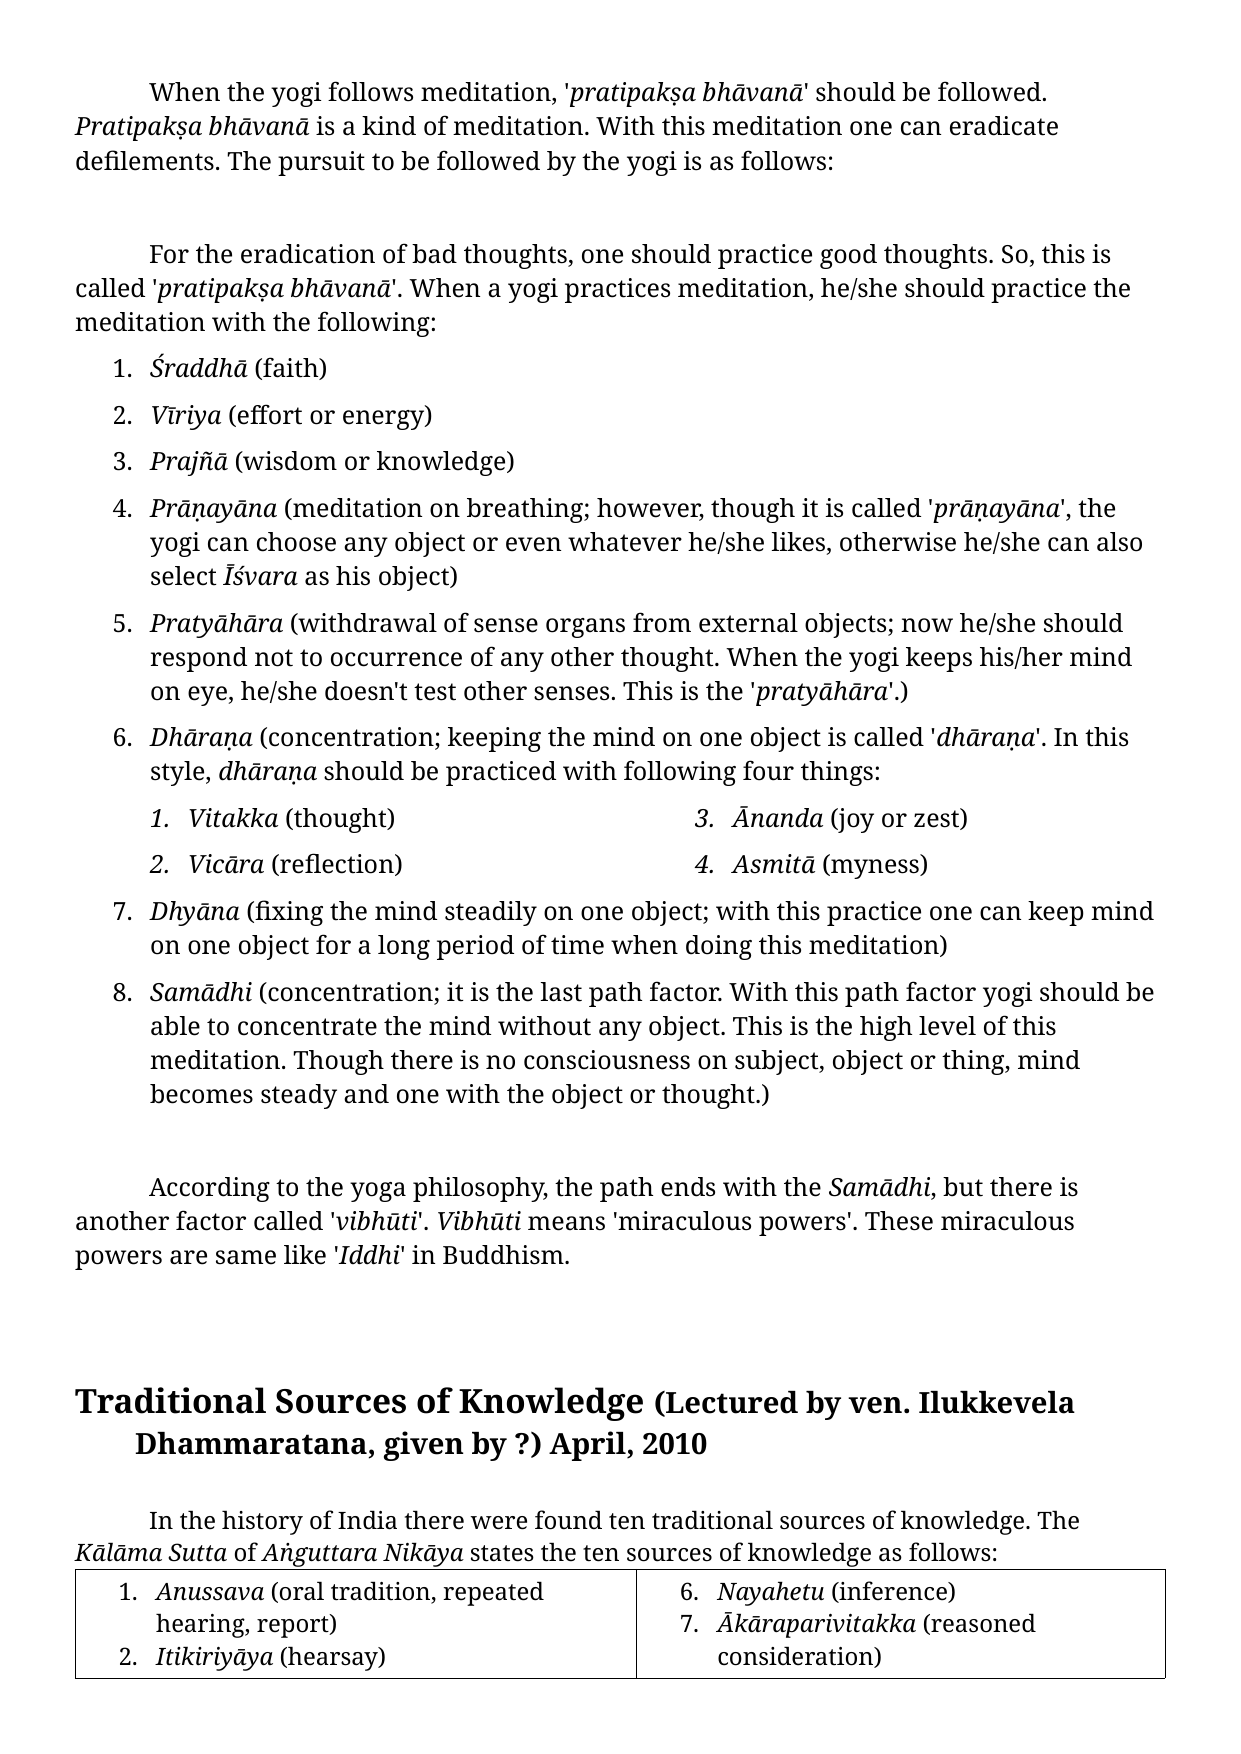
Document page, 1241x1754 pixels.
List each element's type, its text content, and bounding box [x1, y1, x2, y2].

text For the eradication of bad thoughts, one should practice good thoughts. So, this is called 'pratipakṣa bhāvanā'. When a yogi practices meditation, he/she should practice the meditation with the following: [75, 236, 1165, 338]
text In the history of India there were found ten traditional sources of knowledge. The Kālāma Sutta of Aṅguttara Nikāya states the ten sources of knowledge as follows: [75, 1503, 1165, 1569]
list Vīriya (effort or energy) [112, 397, 1165, 432]
list Vitakka (thought) [150, 801, 620, 835]
text According to the yoga philosophy, the path ends with the Samādhi, but there is another factor called 'vibhūti'. Vibhūti means 'miraculous powers'. These miraculous powers are same like 'Iddhi' in Buddhism. [75, 1170, 1165, 1272]
list Prāṇayāna (meditation on breathing; however, though it is called 'prāṇayāna', the yogi can choose any object or even whatever he/she likes, otherwise he/she can also select Īśvara as his object) [112, 491, 1165, 593]
list Prajñā (wisdom or knowledge) [112, 444, 1165, 478]
table_header Nayahetu (inference) Ākāraparivitakka (reasoned consideration) Diṭṭhinijjhānakkhantiya (bias towards consideration) Bhabbarūpatāya (testimony) Samano no garū (“The monk is our teacher.”) [637, 1570, 1165, 1678]
list Ānanda (joy or zest) [695, 801, 1165, 835]
list Dhāraṇa (concentration; keeping the mind on one object is called 'dhāraṇa'. In this style, dhāraṇa should be practiced with following four things: [112, 720, 1165, 788]
subtitle Traditional Sources of Knowledge (Lectured by ven. Ilukkevela Dhammaratana, given by ?) April, 2010 [75, 1377, 1165, 1463]
list Pratyāhāra (withdrawal of sense organs from external objects; now he/she should respond not to occurrence of any other thought. When the yogi keeps his/her mind on eye, he/she doesn't test other senses. This is the 'pratyāhāra'.) [112, 605, 1165, 707]
table_header Anussava (oral tradition, repeated hearing, report) Itikiriyāya (hearsay) Paramparāya (succession, series/lineage, tradition) Piṭakasampadāya (what is in scripture) Takkahetu (hair-splitting reasoning, sophistry) [76, 1570, 636, 1678]
list Asmitā (myness) [695, 847, 1165, 881]
list Samādhi (concentration; it is the last path factor. With this path factor yogi should be able to concentrate the mind without any object. This is the high level of this meditation. Though there is no consciousness on subject, object or thing, mind becomes steady and one with the object or thought.) [112, 974, 1165, 1111]
list Śraddhā (faith) [112, 351, 1165, 385]
list Dhyāna (fixing the mind steadily on one object; with this practice one can keep mind on one object for a long period of time when doing this meditation) [112, 894, 1165, 962]
text When the yogi follows meditation, 'pratipakṣa bhāvanā' should be followed. Pratipakṣa bhāvanā is a kind of meditation. With this meditation one can eradicate defilements. The pursuit to be followed by the yogi is as follows: [75, 75, 1165, 177]
list Vicāra (reflection) [150, 847, 620, 881]
